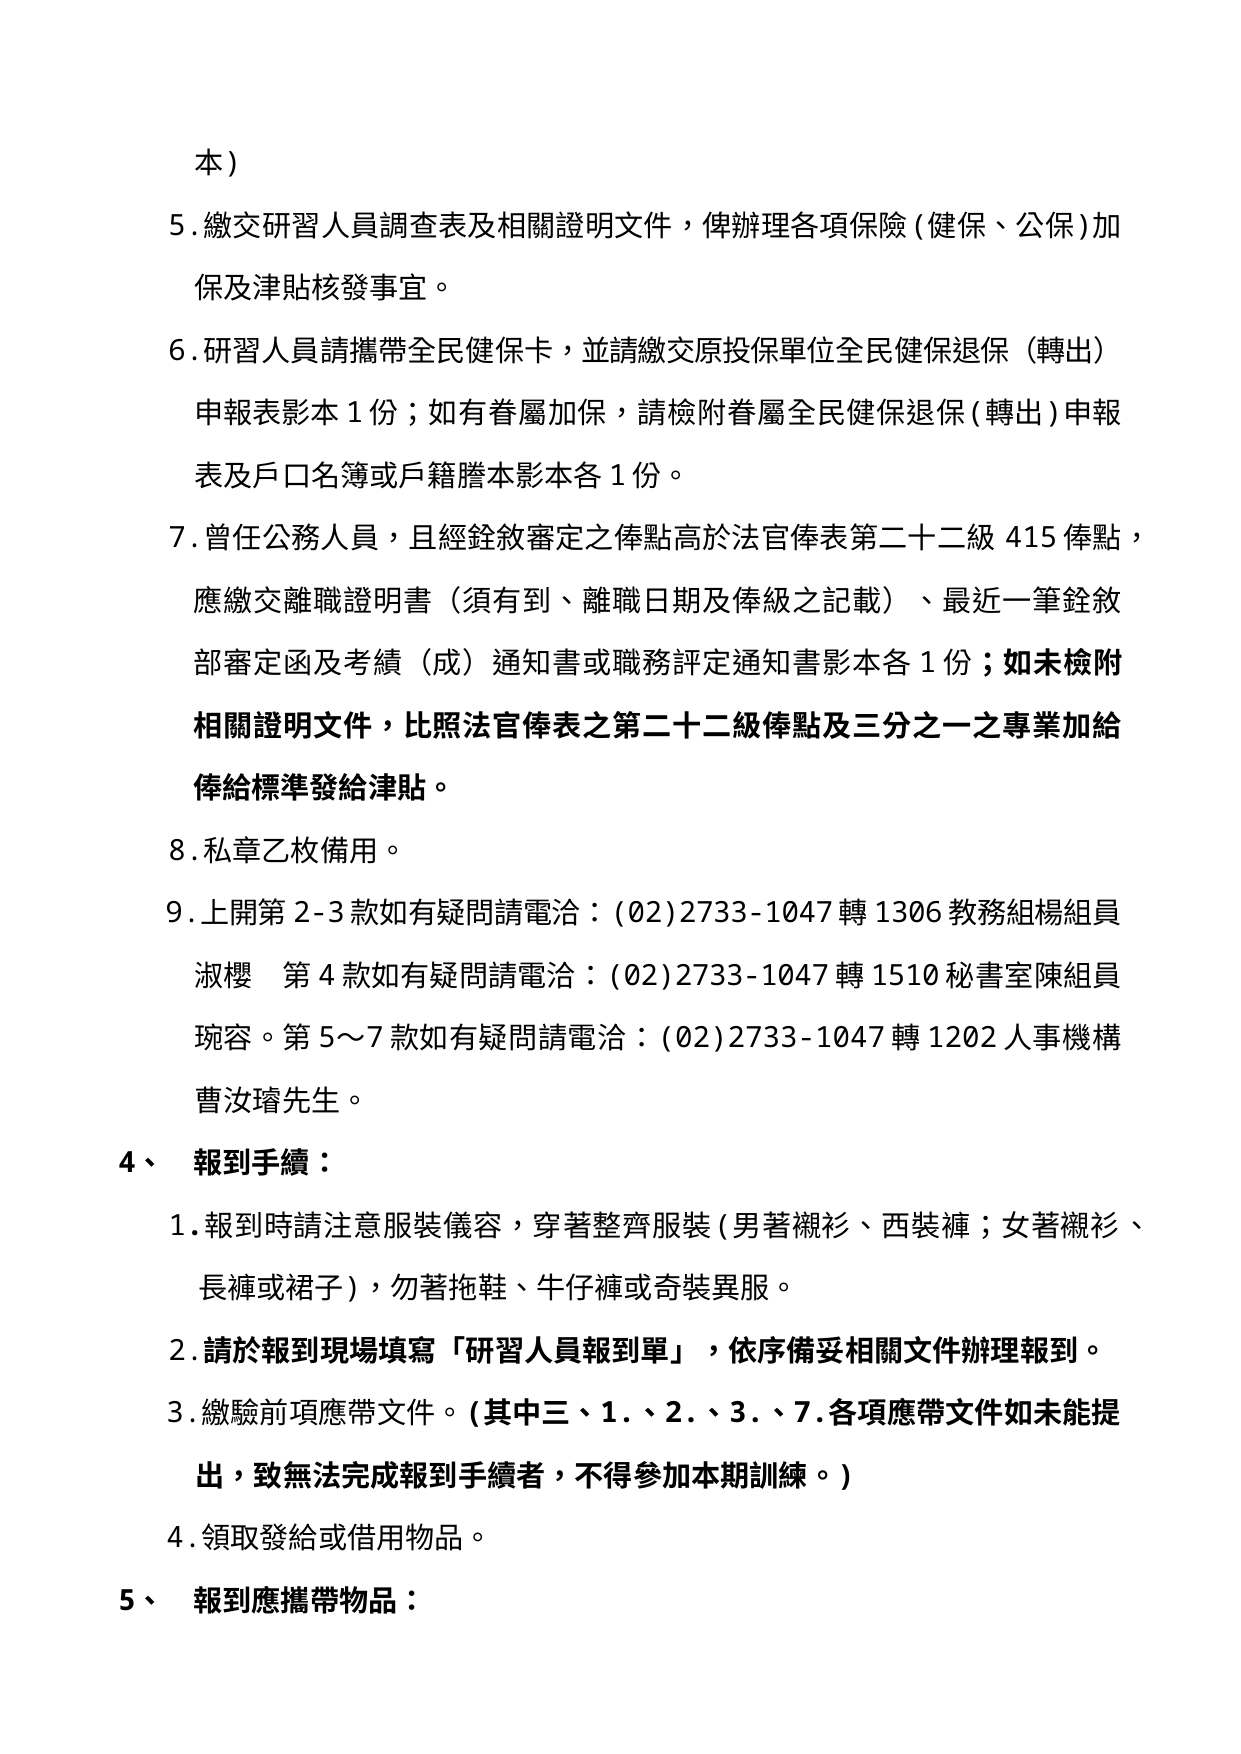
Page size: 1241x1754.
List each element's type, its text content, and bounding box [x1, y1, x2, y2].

text 6.研習人員請攜帶全民健保卡，並請繳交原投保單位全民健保退保（轉出）申報表影本1份；如有眷屬加保，請檢附眷屬全民健保退保(轉出)申報表及戶口名簿或戶籍謄本影本各1份。 [168, 307, 1122, 494]
text 1.報到時請注意服裝儀容，穿著整齊服裝(男著襯衫、西裝褲；女著襯衫、長褲或裙子)，勿著拖鞋、牛仔褲或奇裝異服。 [168, 1182, 1122, 1307]
text 本) [168, 119, 1122, 182]
text 9.上開第2-3款如有疑問請電洽：(02)2733-1047轉1306教務組楊組員淑櫻 第4款如有疑問請電洽：(02)2733-1047轉1510秘書室陳組員琬容。第5～7款如有疑問請電洽：(02)2733-1047轉1202人事機構曹汝璿先生。 [165, 869, 1122, 1119]
list 報到手續： [118, 1119, 1122, 1182]
text 5.繳交研習人員調查表及相關證明文件，俾辦理各項保險(健保、公保)加保及津貼核發事宜。 [168, 182, 1122, 307]
text 2.請於報到現場填寫「研習人員報到單」，依序備妥相關文件辦理報到。 [168, 1307, 1122, 1369]
text 3.繳驗前項應帶文件。(其中三、1.、2.、3.、7.各項應帶文件如未能提出，致無法完成報到手續者，不得參加本期訓練。) [166, 1369, 1122, 1494]
text 8.私章乙枚備用。 [168, 807, 1122, 869]
text 7.曾任公務人員，且經銓敘審定之俸點高於法官俸表第二十二級415俸點，應繳交離職證明書（須有到、離職日期及俸級之記載）、最近一筆銓敘部審定函及考績（成）通知書或職務評定通知書影本各1份；如未檢附相關證明文件，比照法官俸表之第二十二級俸點及三分之一之專業加給俸給標準發給津貼。 [168, 494, 1122, 807]
text 4.領取發給或借用物品。 [166, 1494, 1122, 1557]
list 報到應攜帶物品： [118, 1557, 1122, 1619]
